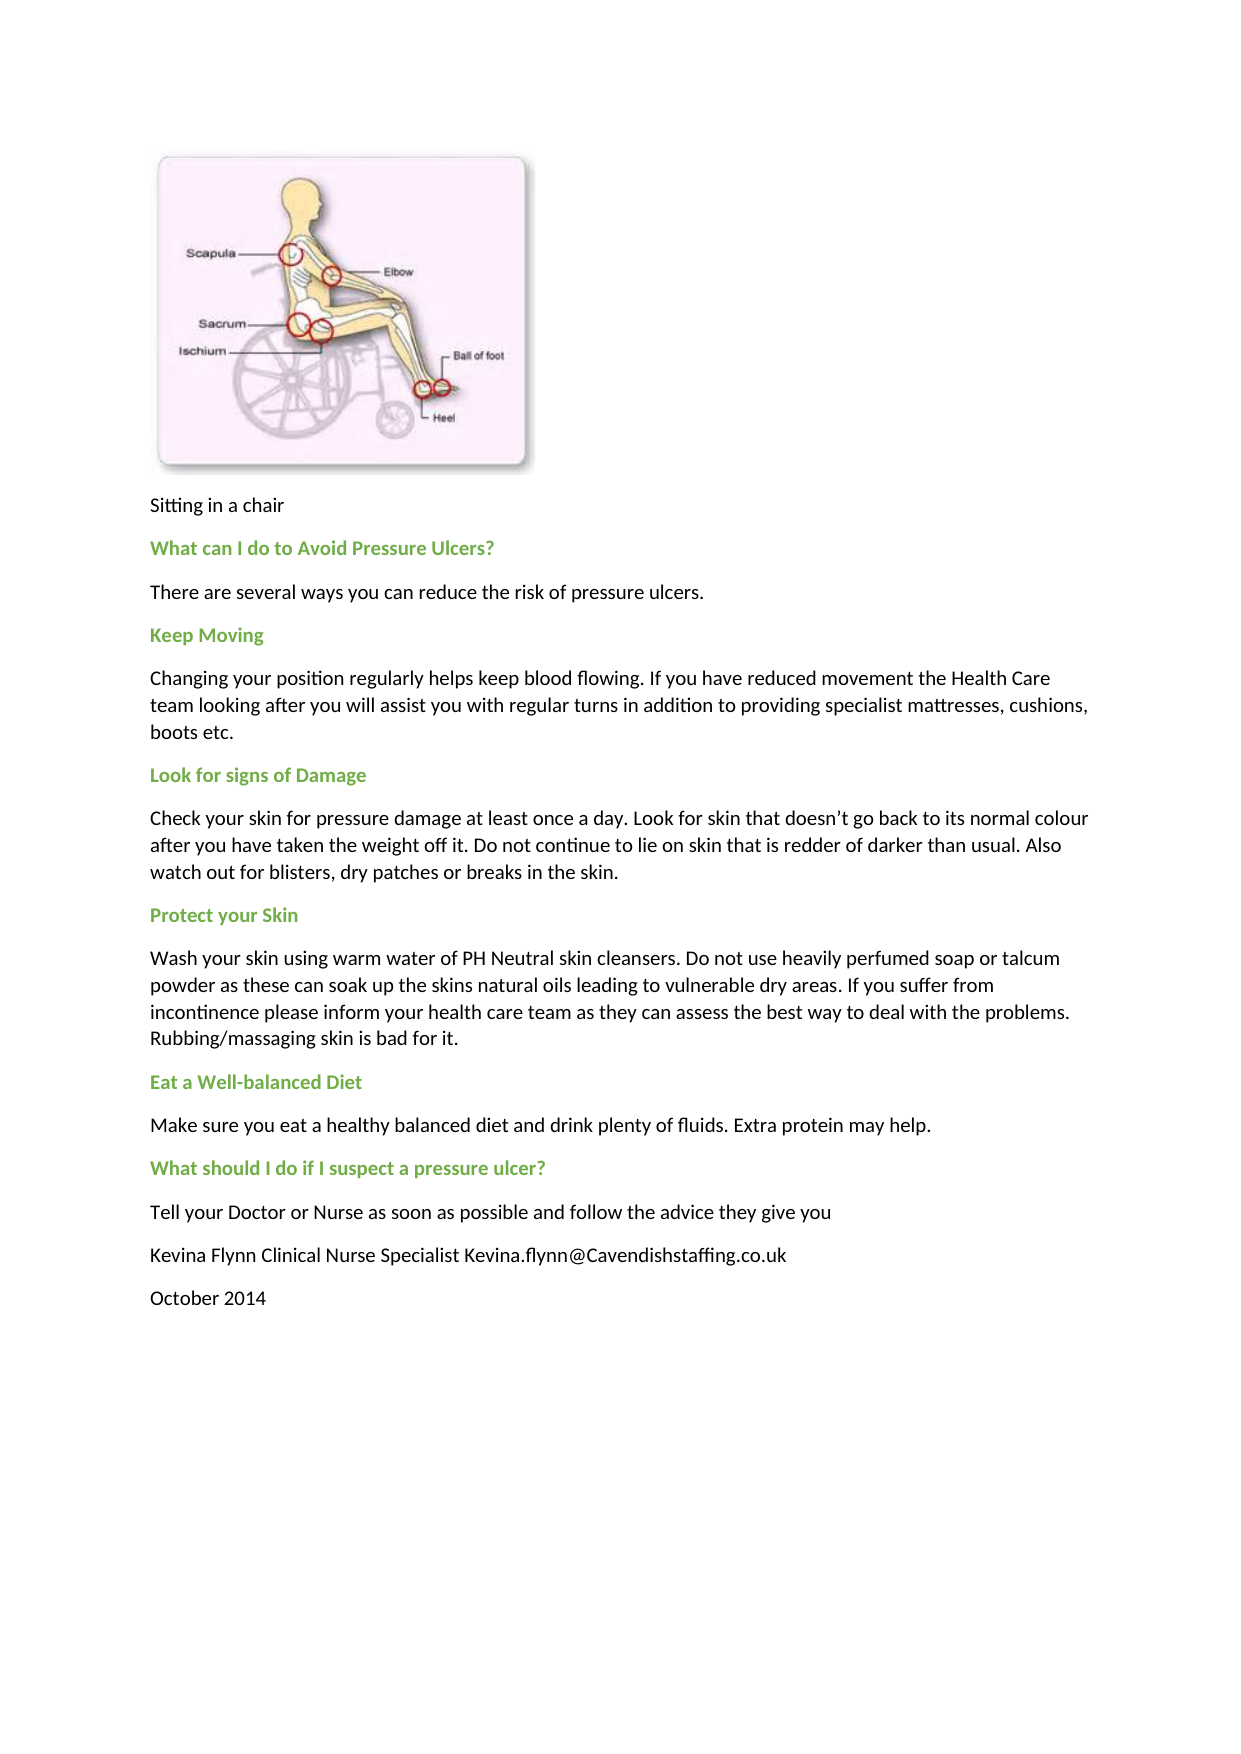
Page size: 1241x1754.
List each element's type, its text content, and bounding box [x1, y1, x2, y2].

text What can I do to Avoid Pressure Ulcers? [150, 536, 1090, 561]
text Look for signs of Damage [150, 762, 1090, 788]
text Protect your Skin [150, 902, 1090, 928]
text Keep Moving [150, 622, 1090, 648]
text Wash your skin using warm water of PH Neutral skin cleansers. Do not use heavily perfumed soap or talcum powder as these can soak up the skins natural oils leading to vulnerable dry areas. If you suffer from incontinence please inform your health care team as they can assess the best way to deal with the problems. Rubbing/massaging skin is bad for it. [150, 946, 1090, 1051]
text There are several ways you can reduce the risk of pressure ulcers. [150, 579, 1090, 604]
text October 2014 [150, 1286, 1090, 1311]
text Tell your Doctor or Nurse as soon as possible and follow the advice they give you [150, 1199, 1090, 1224]
text Kevina Flynn Clinical Nurse Specialist Kevina.flynn@Cavendishstaffing.co.uk [150, 1242, 1090, 1268]
text Sitting in a chair [150, 492, 1090, 518]
text Eat a Well-balanced Diet [150, 1069, 1090, 1094]
text Make sure you eat a healthy balanced diet and drink plenty of fluids. Extra protein may help. [150, 1112, 1090, 1138]
text What should I do if I suspect a pressure ulcer? [150, 1156, 1090, 1181]
text Check your skin for pressure damage at least once a day. Look for skin that doesn’t go back to its normal colour after you have taken the weight off it. Do not continue to lie on skin that is redder of darker than usual. Also watch out for blisters, dry patches or breaks in the skin. [150, 806, 1090, 884]
text Changing your position regularly helps keep blood flowing. If you have reduced movement the Health Care team looking after you will assist you with regular turns in addition to providing specialist mattresses, cushions, boots etc. [150, 666, 1090, 744]
